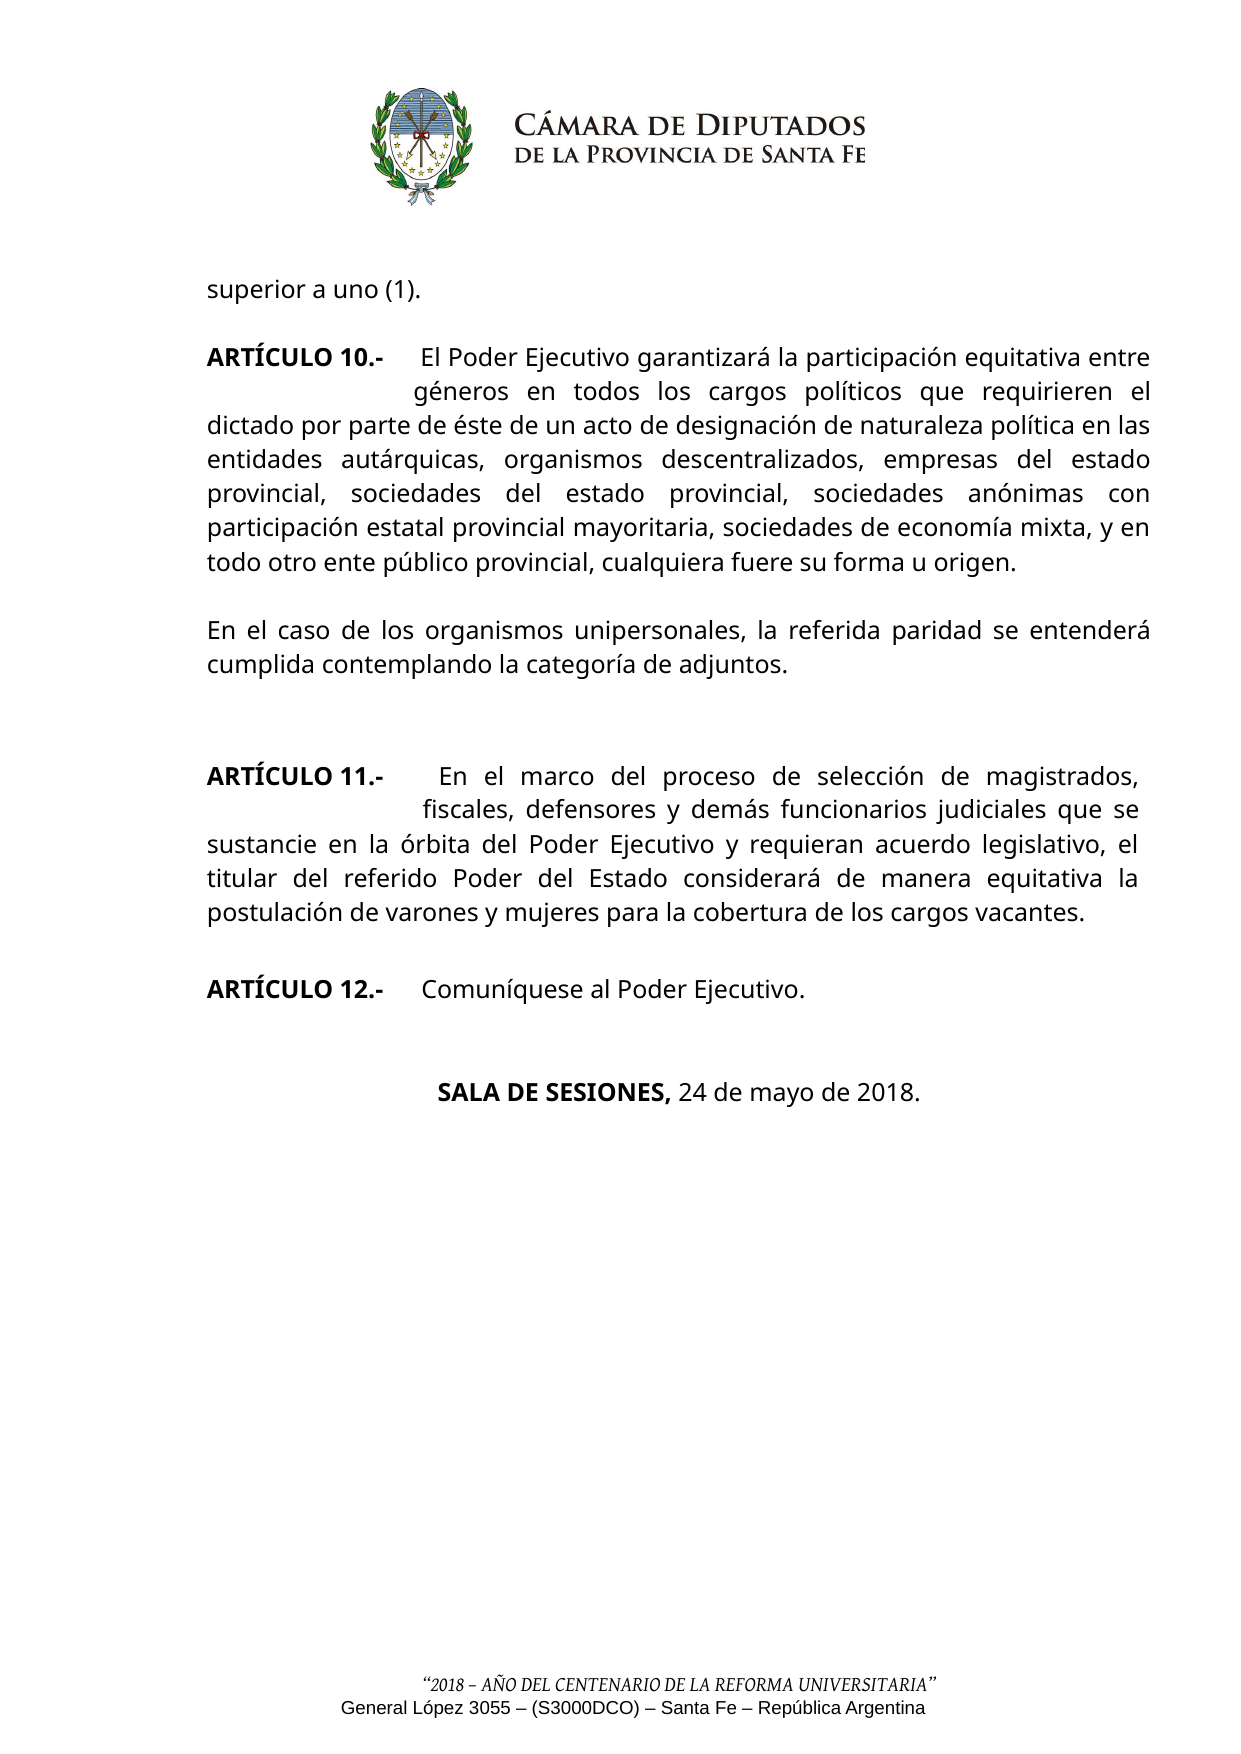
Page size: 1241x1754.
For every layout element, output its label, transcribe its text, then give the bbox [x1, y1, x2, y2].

picture [370, 88, 866, 210]
text superior a uno (1). [207, 272, 1152, 306]
text En el marco del proceso de selección de magistrados, fiscales, defensores y demás funcionarios judiciales que se sustancie en la órbita del Poder Ejecutivo y requieran acuerdo legislativo, el titular del referido Poder del Estado considerará de manera equitativa la postulación de varones y mujeres para la cobertura de los cargos vacantes. [207, 758, 1140, 928]
table_header ARTÍCULO 10.- [207, 340, 413, 390]
text Comuníquese al Poder Ejecutivo. [421, 972, 1152, 1006]
text El Poder Ejecutivo garantizará la participación equitativa entre géneros en todos los cargos políticos que requirieren el dictado por parte de éste de un acto de designación de naturaleza política en las entidades autárquicas, organismos descentralizados, empresas del estado provincial, sociedades del estado provincial, sociedades anónimas con participación estatal provincial mayoritaria, sociedades de economía mixta, y en todo otro ente público provincial, cualquiera fuere su forma u origen. [207, 340, 1152, 578]
table_header ARTÍCULO 12.- [207, 972, 421, 1022]
text SALA DE SESIONES, 24 de mayo de 2018. [207, 1074, 1152, 1108]
table_header ARTÍCULO 11.- [207, 758, 423, 808]
text En el caso de los organismos unipersonales, la referida paridad se entenderá cumplida contemplando la categoría de adjuntos. [207, 612, 1152, 680]
